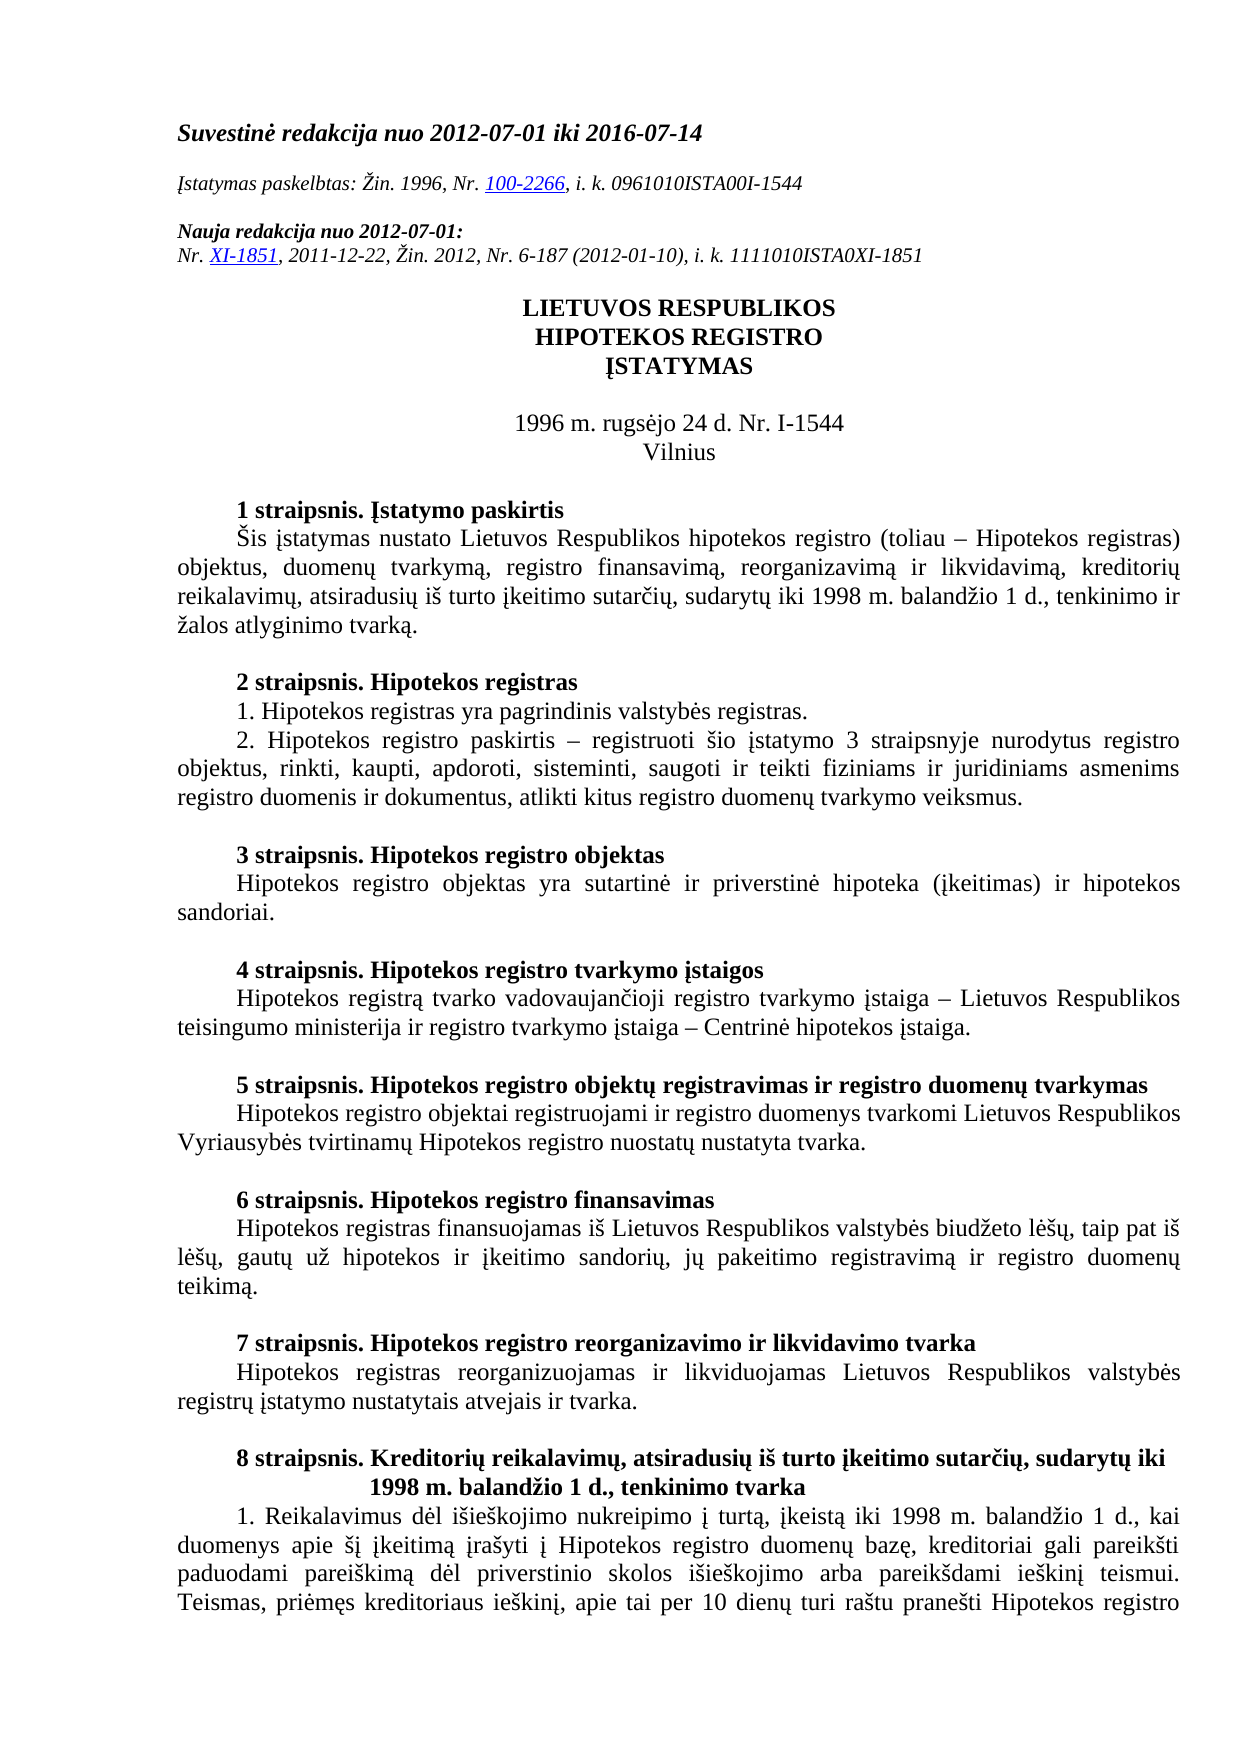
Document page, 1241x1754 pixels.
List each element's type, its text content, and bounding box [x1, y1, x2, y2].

text Hipotekos registro objektas yra sutartinė ir priverstinė hipoteka (įkeitimas) ir hipotekos sandoriai. [177, 868, 1181, 926]
text 1. Hipotekos registras yra pagrindinis valstybės registras. [177, 696, 1181, 725]
text Vilnius [177, 437, 1181, 466]
text Hipotekos registrą tvarko vadovaujančioji registro tvarkymo įstaiga – Lietuvos Respublikos teisingumo ministerija ir registro tvarkymo įstaiga – Centrinė hipotekos įstaiga. [177, 983, 1181, 1041]
text Nauja redakcija nuo 2012-07-01: [177, 219, 1181, 243]
text 2 straipsnis. Hipotekos registras [177, 667, 1181, 696]
text Hipotekos registro objektai registruojami ir registro duomenys tvarkomi Lietuvos Respublikos Vyriausybės tvirtinamų Hipotekos registro nuostatų nustatyta tvarka. [177, 1098, 1181, 1156]
text 2. Hipotekos registro paskirtis – registruoti šio įstatymo 3 straipsnyje nurodytus registro objektus, rinkti, kaupti, apdoroti, sisteminti, saugoti ir teikti fiziniams ir juridiniams asmenims registro duomenis ir dokumentus, atlikti kitus registro duomenų tvarkymo veiksmus. [177, 725, 1181, 811]
text Įstatymas paskelbtas: Žin. 1996, Nr. 100-2266, i. k. 0961010ISTA00I-1544 [177, 171, 1181, 195]
text Nr. XI-1851, 2011-12-22, Žin. 2012, Nr. 6-187 (2012-01-10), i. k. 1111010ISTA0XI-1851 [177, 243, 1181, 267]
text Hipotekos registras finansuojamas iš Lietuvos Respublikos valstybės biudžeto lėšų, taip pat iš lėšų, gautų už hipotekos ir įkeitimo sandorių, jų pakeitimo registravimą ir registro duomenų teikimą. [177, 1213, 1181, 1300]
text LIETUVOS RESPUBLIKOS HIPOTEKOS REGISTRO ĮSTATYMAS [177, 293, 1181, 380]
text Suvestinė redakcija nuo 2012-07-01 iki 2016-07-14 [177, 118, 1181, 147]
text 8 straipsnis. Kreditorių reikalavimų, atsiradusių iš turto įkeitimo sutarčių, sudarytų iki 1998 m. balandžio 1 d., tenkinimo tvarka [236, 1443, 1181, 1501]
text 6 straipsnis. Hipotekos registro finansavimas [177, 1185, 1181, 1213]
text 7 straipsnis. Hipotekos registro reorganizavimo ir likvidavimo tvarka [177, 1328, 1181, 1357]
text 1 straipsnis. Įstatymo paskirtis [177, 495, 1181, 523]
text 5 straipsnis. Hipotekos registro objektų registravimas ir registro duomenų tvarkymas [236, 1070, 1181, 1098]
text Hipotekos registras reorganizuojamas ir likviduojamas Lietuvos Respublikos valstybės registrų įstatymo nustatytais atvejais ir tvarka. [177, 1357, 1181, 1415]
text 4 straipsnis. Hipotekos registro tvarkymo įstaigos [177, 955, 1181, 983]
text Šis įstatymas nustato Lietuvos Respublikos hipotekos registro (toliau – Hipotekos registras) objektus, duomenų tvarkymą, registro finansavimą, reorganizavimą ir likvidavimą, kreditorių reikalavimų, atsiradusių iš turto įkeitimo sutarčių, sudarytų iki 1998 m. balandžio 1 d., tenkinimo ir žalos atlyginimo tvarką. [177, 523, 1181, 638]
text 1. Reikalavimus dėl išieškojimo nukreipimo į turtą, įkeistą iki 1998 m. balandžio 1 d., kai duomenys apie šį įkeitimą įrašyti į Hipotekos registro duomenų bazę, kreditoriai gali pareikšti paduodami pareiškimą dėl priverstinio skolos išieškojimo arba pareikšdami ieškinį teismui. Teismas, priėmęs kreditoriaus ieškinį, apie tai per 10 dienų turi raštu pranešti Hipotekos registro [177, 1501, 1181, 1616]
text 3 straipsnis. Hipotekos registro objektas [177, 840, 1181, 868]
text 1996 m. rugsėjo 24 d. Nr. I-1544 [177, 408, 1181, 437]
